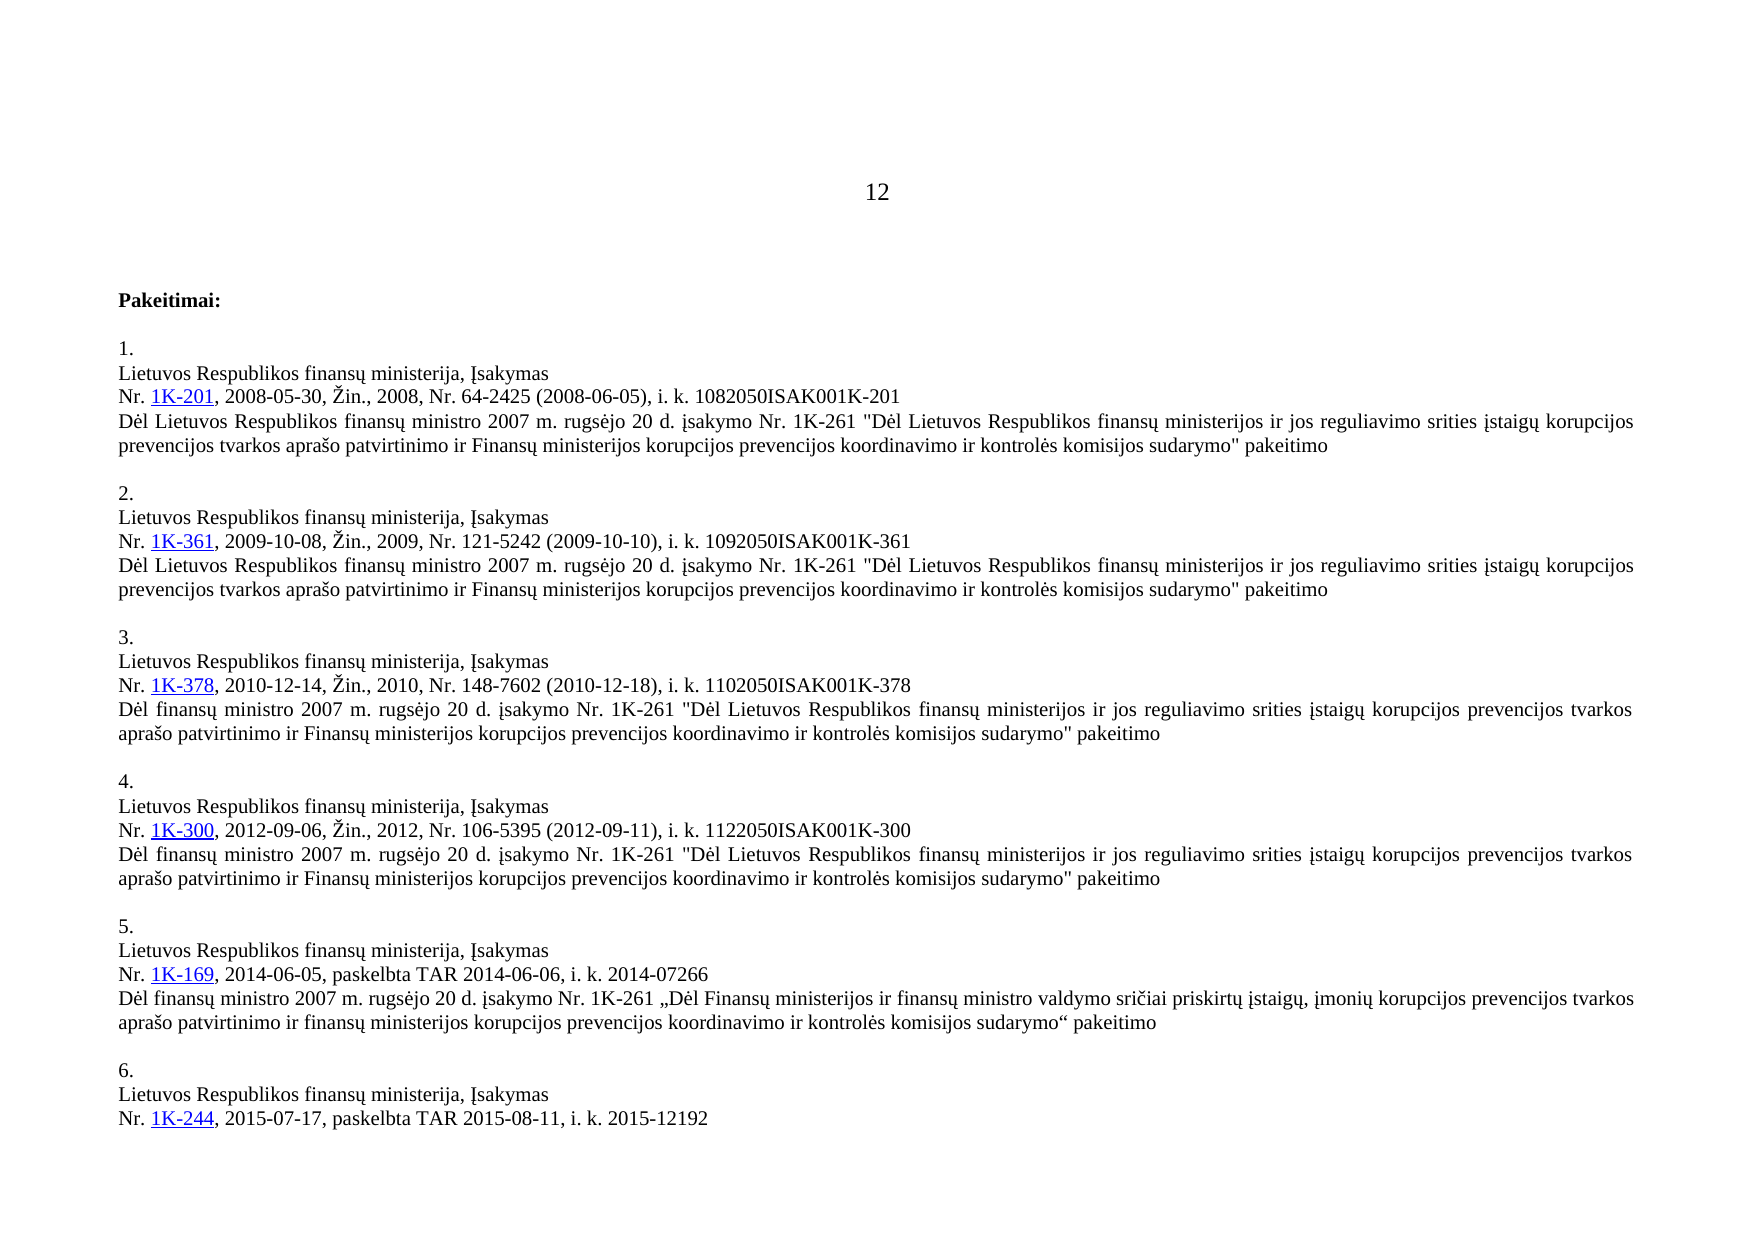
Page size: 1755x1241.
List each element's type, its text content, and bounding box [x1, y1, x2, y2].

text Nr. 1K-361, 2009-10-08, Žin., 2009, Nr. 121-5242 (2009-10-10), i. k. 1092050ISAK001K-361 [118, 529, 1636, 553]
text Lietuvos Respublikos finansų ministerija, Įsakymas [118, 938, 1636, 962]
text 6. [118, 1058, 1636, 1082]
text 3. [118, 625, 1636, 649]
text Dėl Lietuvos Respublikos finansų ministro 2007 m. rugsėjo 20 d. įsakymo Nr. 1K-261 "Dėl Lietuvos Respublikos finansų ministerijos ir jos reguliavimo srities įstaigų korupcijos prevencijos tvarkos aprašo patvirtinimo ir Finansų ministerijos korupcijos prevencijos koordinavimo ir kontrolės komisijos sudarymo" pakeitimo [118, 553, 1636, 601]
text Nr. 1K-169, 2014-06-05, paskelbta TAR 2014-06-06, i. k. 2014-07266 [118, 962, 1636, 986]
text Pakeitimai: [118, 288, 1636, 312]
text Nr. 1K-244, 2015-07-17, paskelbta TAR 2015-08-11, i. k. 2015-12192 [118, 1106, 1636, 1130]
text Lietuvos Respublikos finansų ministerija, Įsakymas [118, 360, 1636, 384]
text Dėl finansų ministro 2007 m. rugsėjo 20 d. įsakymo Nr. 1K-261 „Dėl Finansų ministerijos ir finansų ministro valdymo sričiai priskirtų įstaigų, įmonių korupcijos prevencijos tvarkos aprašo patvirtinimo ir finansų ministerijos korupcijos prevencijos koordinavimo ir kontrolės komisijos sudarymo“ pakeitimo [118, 986, 1636, 1034]
text Lietuvos Respublikos finansų ministerija, Įsakymas [118, 649, 1636, 673]
text Dėl finansų ministro 2007 m. rugsėjo 20 d. įsakymo Nr. 1K-261 "Dėl Lietuvos Respublikos finansų ministerijos ir jos reguliavimo srities įstaigų korupcijos prevencijos tvarkos aprašo patvirtinimo ir Finansų ministerijos korupcijos prevencijos koordinavimo ir kontrolės komisijos sudarymo" pakeitimo [118, 842, 1636, 890]
text 2. [118, 481, 1636, 505]
text Lietuvos Respublikos finansų ministerija, Įsakymas [118, 505, 1636, 529]
text 1. [118, 336, 1636, 360]
text 4. [118, 769, 1636, 793]
text Dėl Lietuvos Respublikos finansų ministro 2007 m. rugsėjo 20 d. įsakymo Nr. 1K-261 "Dėl Lietuvos Respublikos finansų ministerijos ir jos reguliavimo srities įstaigų korupcijos prevencijos tvarkos aprašo patvirtinimo ir Finansų ministerijos korupcijos prevencijos koordinavimo ir kontrolės komisijos sudarymo" pakeitimo [118, 408, 1636, 457]
text Dėl finansų ministro 2007 m. rugsėjo 20 d. įsakymo Nr. 1K-261 "Dėl Lietuvos Respublikos finansų ministerijos ir jos reguliavimo srities įstaigų korupcijos prevencijos tvarkos aprašo patvirtinimo ir Finansų ministerijos korupcijos prevencijos koordinavimo ir kontrolės komisijos sudarymo" pakeitimo [118, 697, 1636, 745]
text Nr. 1K-201, 2008-05-30, Žin., 2008, Nr. 64-2425 (2008-06-05), i. k. 1082050ISAK001K-201 [118, 384, 1636, 408]
text Lietuvos Respublikos finansų ministerija, Įsakymas [118, 793, 1636, 818]
text Nr. 1K-378, 2010-12-14, Žin., 2010, Nr. 148-7602 (2010-12-18), i. k. 1102050ISAK001K-378 [118, 673, 1636, 697]
text Lietuvos Respublikos finansų ministerija, Įsakymas [118, 1082, 1636, 1106]
text Nr. 1K-300, 2012-09-06, Žin., 2012, Nr. 106-5395 (2012-09-11), i. k. 1122050ISAK001K-300 [118, 818, 1636, 842]
text 5. [118, 914, 1636, 938]
